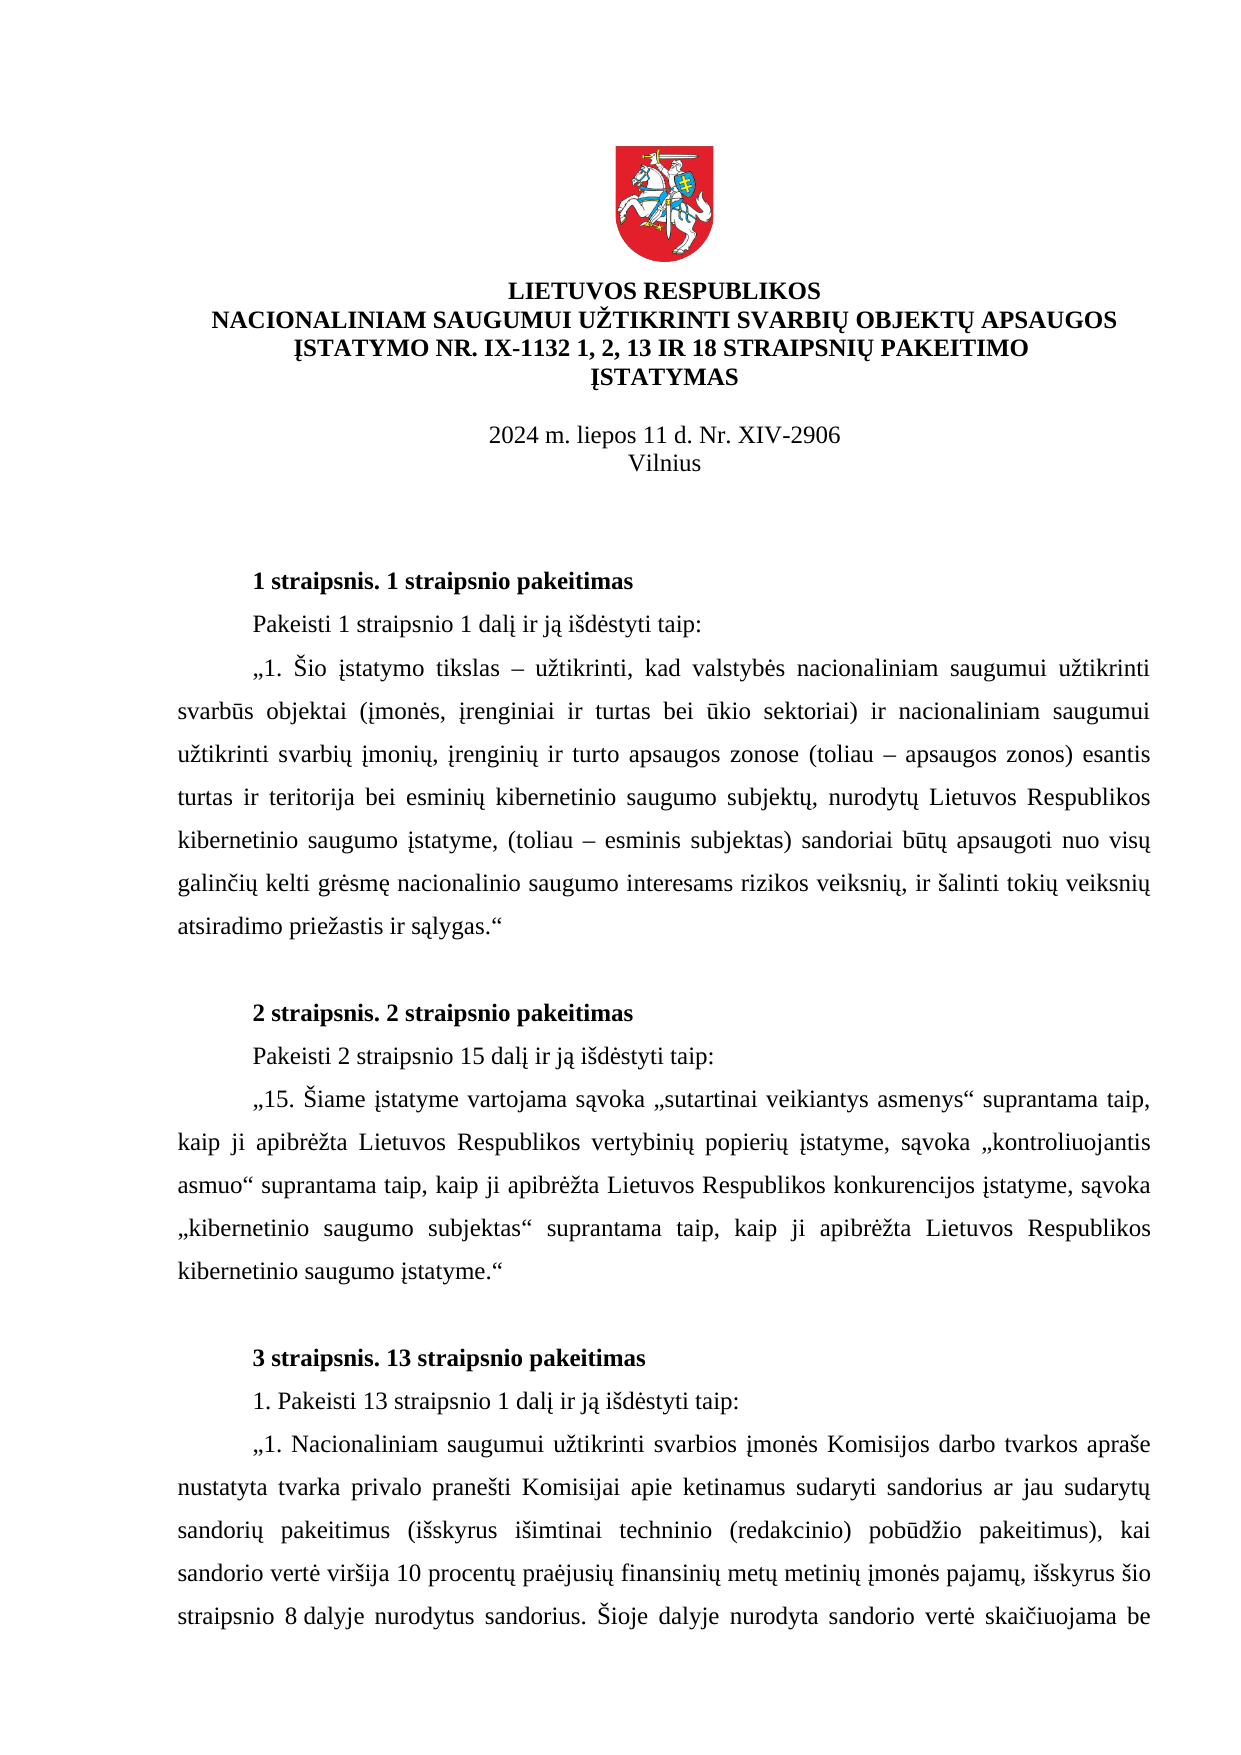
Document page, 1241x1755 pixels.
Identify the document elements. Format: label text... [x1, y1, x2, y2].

text 1 straipsnis. 1 straipsnio pakeitimas [177, 566, 1152, 595]
text 2 straipsnis. 2 straipsnio pakeitimas [177, 998, 1152, 1026]
text 2024 m. liepos 11 d. Nr. XIV-2906 [177, 420, 1152, 448]
text „1. Šio įstatymo tikslas – užtikrinti, kad valstybės nacionaliniam saugumui užtikrinti svarbūs objektai (įmonės, įrenginiai ir turtas bei ūkio sektoriai) ir nacionaliniam saugumui užtikrinti svarbių įmonių, įrenginių ir turto apsaugos zonose (toliau – apsaugos zonos) esantis turtas ir teritorija bei esminių kibernetinio saugumo subjektų, nurodytų Lietuvos Respublikos kibernetinio saugumo įstatyme, (toliau – esminis subjektas) sandoriai būtų apsaugoti nuo visų galinčių kelti grėsmę nacionalinio saugumo interesams rizikos veiksnių, ir šalinti tokių veiksnių atsiradimo priežastis ir sąlygas.“ [177, 653, 1152, 940]
text 1. Pakeisti 13 straipsnio 1 dalį ir ją išdėstyti taip: [177, 1386, 1152, 1414]
text Pakeisti 2 straipsnio 15 dalį ir ją išdėstyti taip: [177, 1041, 1152, 1069]
text ĮSTATYMAS [177, 362, 1152, 391]
text NACIONALINIAM SAUGUMUI UŽTIKRINTI SVARBIŲ OBJEKTŲ APSAUGOS ĮSTATYMO NR. IX-1132 1, 2, 13 IR 18 STRAIPSNIŲ PAKEITIMO [177, 305, 1152, 362]
text 3 straipsnis. 13 straipsnio pakeitimas [177, 1343, 1152, 1371]
text Pakeisti 1 straipsnio 1 dalį ir ją išdėstyti taip: [177, 609, 1152, 638]
text LIETUVOS RESPUBLIKOS [177, 276, 1152, 305]
text „1. Nacionaliniam saugumui užtikrinti svarbios įmonės Komisijos darbo tvarkos apraše nustatyta tvarka privalo pranešti Komisijai apie ketinamus sudaryti sandorius ar jau sudarytų sandorių pakeitimus (išskyrus išimtinai techninio (redakcinio) pobūdžio pakeitimus), kai sandorio vertė viršija 10 procentų praėjusių finansinių metų metinių įmonės pajamų, išskyrus šio straipsnio 8 dalyje nurodytus sandorius. Šioje dalyje nurodyta sandorio vertė skaičiuojama be [177, 1429, 1152, 1630]
text Vilnius [177, 448, 1152, 477]
text „15. Šiame įstatyme vartojama sąvoka „sutartinai veikiantys asmenys“ suprantama taip, kaip ji apibrėžta Lietuvos Respublikos vertybinių popierių įstatyme, sąvoka „kontroliuojantis asmuo“ suprantama taip, kaip ji apibrėžta Lietuvos Respublikos konkurencijos įstatyme, sąvoka „kibernetinio saugumo subjektas“ suprantama taip, kaip ji apibrėžta Lietuvos Respublikos kibernetinio saugumo įstatyme.“ [177, 1084, 1152, 1285]
